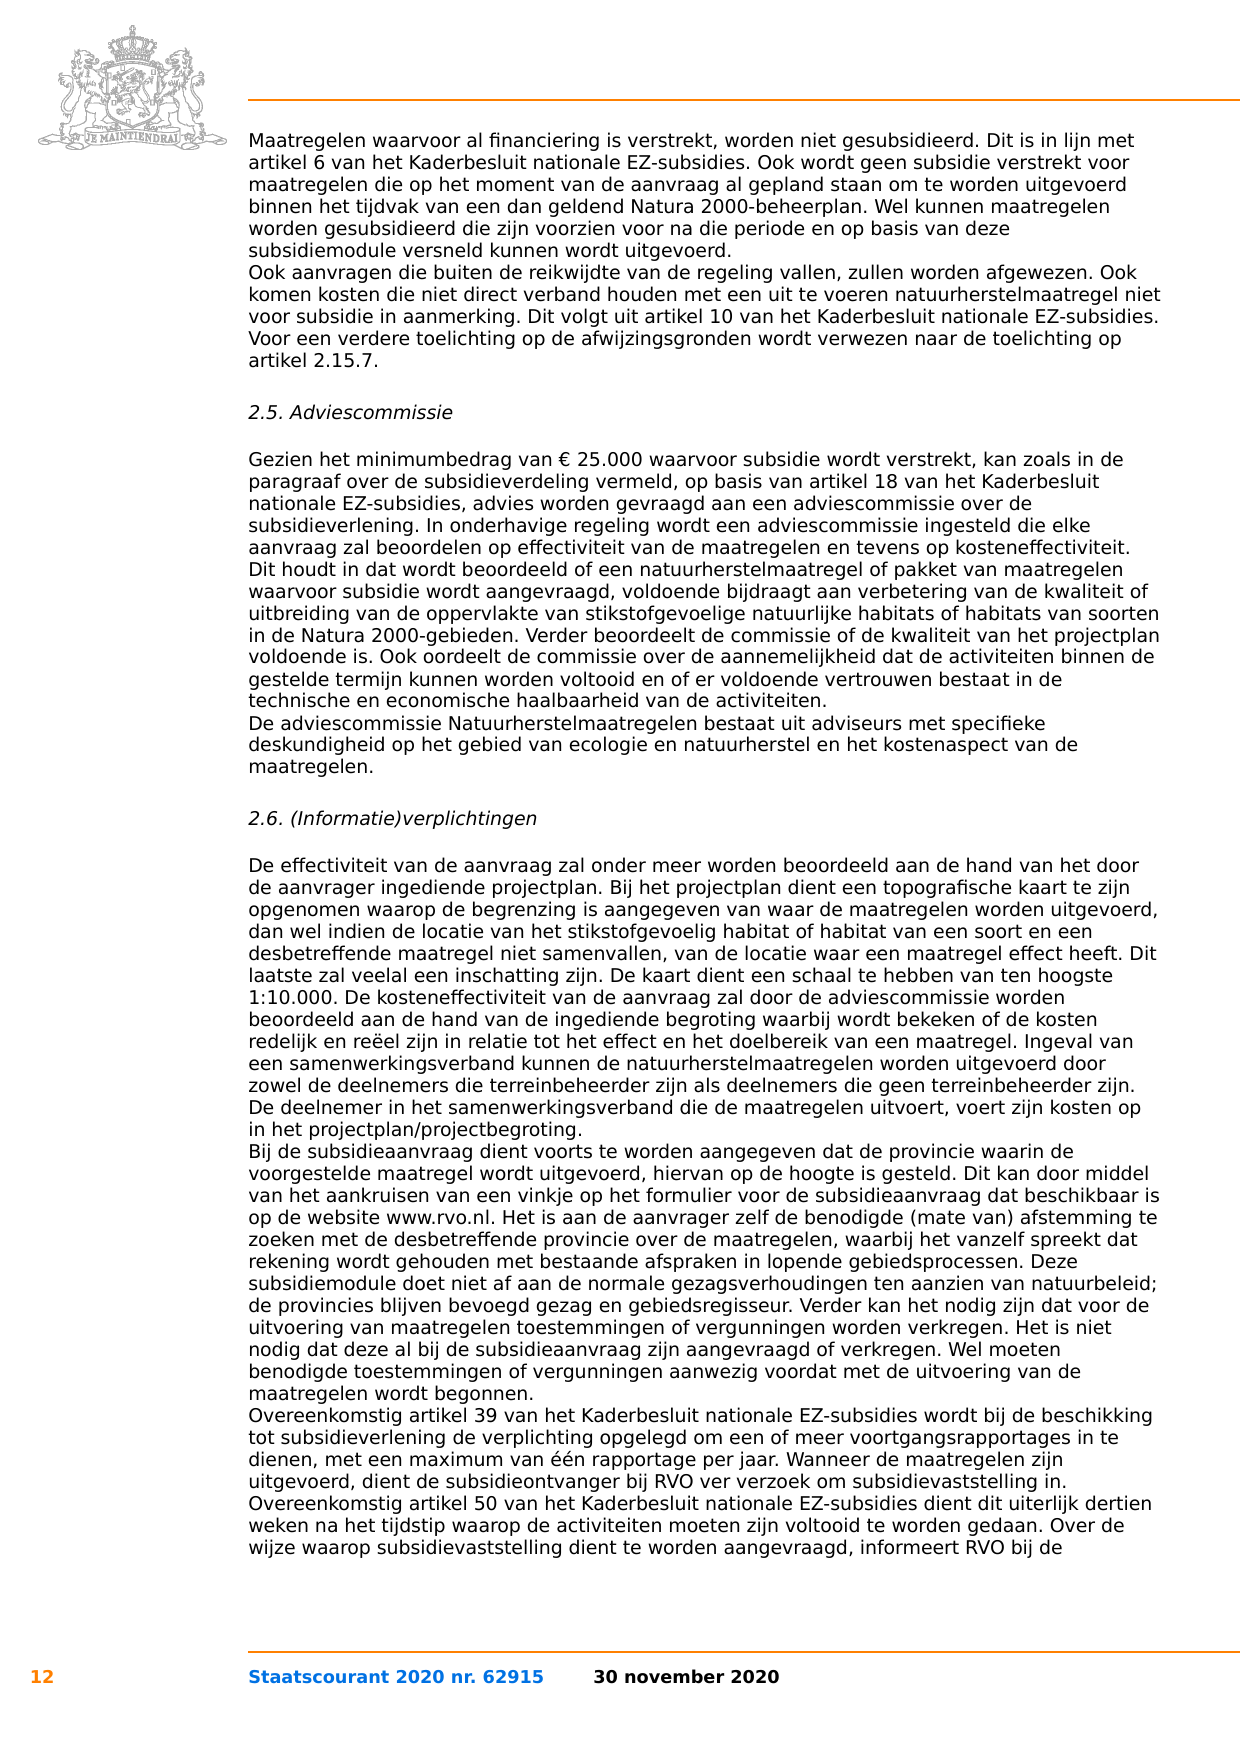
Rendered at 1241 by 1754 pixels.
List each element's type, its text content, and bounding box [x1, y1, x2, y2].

text Maatregelen waarvoor al financiering is verstrekt, worden niet gesubsidieerd. Dit is in lijn met artikel 6 van het Kaderbesluit nationale EZ-subsidies. Ook wordt geen subsidie verstrekt voor maatregelen die op het moment van de aanvraag al gepland staan om te worden uitgevoerd binnen het tijdvak van een dan geldend Natura 2000-beheerplan. Wel kunnen maatregelen worden gesubsidieerd die zijn voorzien voor na die periode en op basis van deze subsidiemodule versneld kunnen wordt uitgevoerd. [248, 130, 1163, 262]
text Ook aanvragen die buiten de reikwijdte van de regeling vallen, zullen worden afgewezen. Ook komen kosten die niet direct verband houden met een uit te voeren natuurherstelmaatregel niet voor subsidie in aanmerking. Dit volgt uit artikel 10 van het Kaderbesluit nationale EZ-subsidies. [248, 262, 1163, 328]
text De adviescommissie Natuurherstelmaatregelen bestaat uit adviseurs met specifieke deskundigheid op het gebied van ecologie en natuurherstel en het kostenaspect van de maatregelen. [248, 712, 1163, 778]
text Gezien het minimumbedrag van € 25.000 waarvoor subsidie wordt verstrekt, kan zoals in de paragraaf over de subsidieverdeling vermeld, op basis van artikel 18 van het Kaderbesluit nationale EZ-subsidies, advies worden gevraagd aan een adviescommissie over de subsidieverlening. In onderhavige regeling wordt een adviescommissie ingesteld die elke aanvraag zal beoordelen op effectiviteit van de maatregelen en tevens op kosteneffectiviteit. Dit houdt in dat wordt beoordeeld of een natuurherstelmaatregel of pakket van maatregelen waarvoor subsidie wordt aangevraagd, voldoende bijdraagt aan verbetering van de kwaliteit of uitbreiding van de oppervlakte van stikstofgevoelige natuurlijke habitats of habitats van soorten in de Natura 2000-gebieden. Verder beoordeelt de commissie of de kwaliteit van het projectplan voldoende is. Ook oordeelt de commissie over de aannemelijkheid dat de activiteiten binnen de gestelde termijn kunnen worden voltooid en of er voldoende vertrouwen bestaat in de technische en economische haalbaarheid van de activiteiten. [248, 449, 1163, 712]
text Overeenkomstig artikel 39 van het Kaderbesluit nationale EZ-subsidies wordt bij de beschikking tot subsidieverlening de verplichting opgelegd om een of meer voortgangsrapportages in te dienen, met een maximum van één rapportage per jaar. Wanneer de maatregelen zijn uitgevoerd, dient de subsidieontvanger bij RVO ver verzoek om subsidievaststelling in. Overeenkomstig artikel 50 van het Kaderbesluit nationale EZ-subsidies dient dit uiterlijk dertien weken na het tijdstip waarop de activiteiten moeten zijn voltooid te worden gedaan. Over de wijze waarop subsidievaststelling dient te worden aangevraagd, informeert RVO bij de [248, 1405, 1163, 1559]
subtitle 2.5. Adviescommissie [248, 402, 1163, 424]
subtitle 2.6. (Informatie)verplichtingen [248, 808, 1163, 830]
text Bij de subsidieaanvraag dient voorts te worden aangegeven dat de provincie waarin de voorgestelde maatregel wordt uitgevoerd, hiervan op de hoogte is gesteld. Dit kan door middel van het aankruisen van een vinkje op het formulier voor de subsidieaanvraag dat beschikbaar is op de website www.rvo.nl. Het is aan de aanvrager zelf de benodigde (mate van) afstemming te zoeken met de desbetreffende provincie over de maatregelen, waarbij het vanzelf spreekt dat rekening wordt gehouden met bestaande afspraken in lopende gebiedsprocessen. Deze subsidiemodule doet niet af aan de normale gezagsverhoudingen ten aanzien van natuurbeleid; de provincies blijven bevoegd gezag en gebiedsregisseur. Verder kan het nodig zijn dat voor de uitvoering van maatregelen toestemmingen of vergunningen worden verkregen. Het is niet nodig dat deze al bij de subsidieaanvraag zijn aangevraagd of verkregen. Wel moeten benodigde toestemmingen of vergunningen aanwezig voordat met de uitvoering van de maatregelen wordt begonnen. [248, 1141, 1163, 1405]
text De effectiviteit van de aanvraag zal onder meer worden beoordeeld aan de hand van het door de aanvrager ingediende projectplan. Bij het projectplan dient een topografische kaart te zijn opgenomen waarop de begrenzing is aangegeven van waar de maatregelen worden uitgevoerd, dan wel indien de locatie van het stikstofgevoelig habitat of habitat van een soort en een desbetreffende maatregel niet samenvallen, van de locatie waar een maatregel effect heeft. Dit laatste zal veelal een inschatting zijn. De kaart dient een schaal te hebben van ten hoogste 1:10.000. De kosteneffectiviteit van de aanvraag zal door de adviescommissie worden beoordeeld aan de hand van de ingediende begroting waarbij wordt bekeken of de kosten redelijk en reëel zijn in relatie tot het effect en het doelbereik van een maatregel. Ingeval van een samenwerkingsverband kunnen de natuurherstelmaatregelen worden uitgevoerd door zowel de deelnemers die terreinbeheerder zijn als deelnemers die geen terreinbeheerder zijn. De deelnemer in het samenwerkingsverband die de maatregelen uitvoert, voert zijn kosten op in het projectplan/projectbegroting. [248, 855, 1163, 1141]
picture [38, 25, 227, 150]
text Voor een verdere toelichting op de afwijzingsgronden wordt verwezen naar de toelichting op artikel 2.15.7. [248, 328, 1163, 372]
